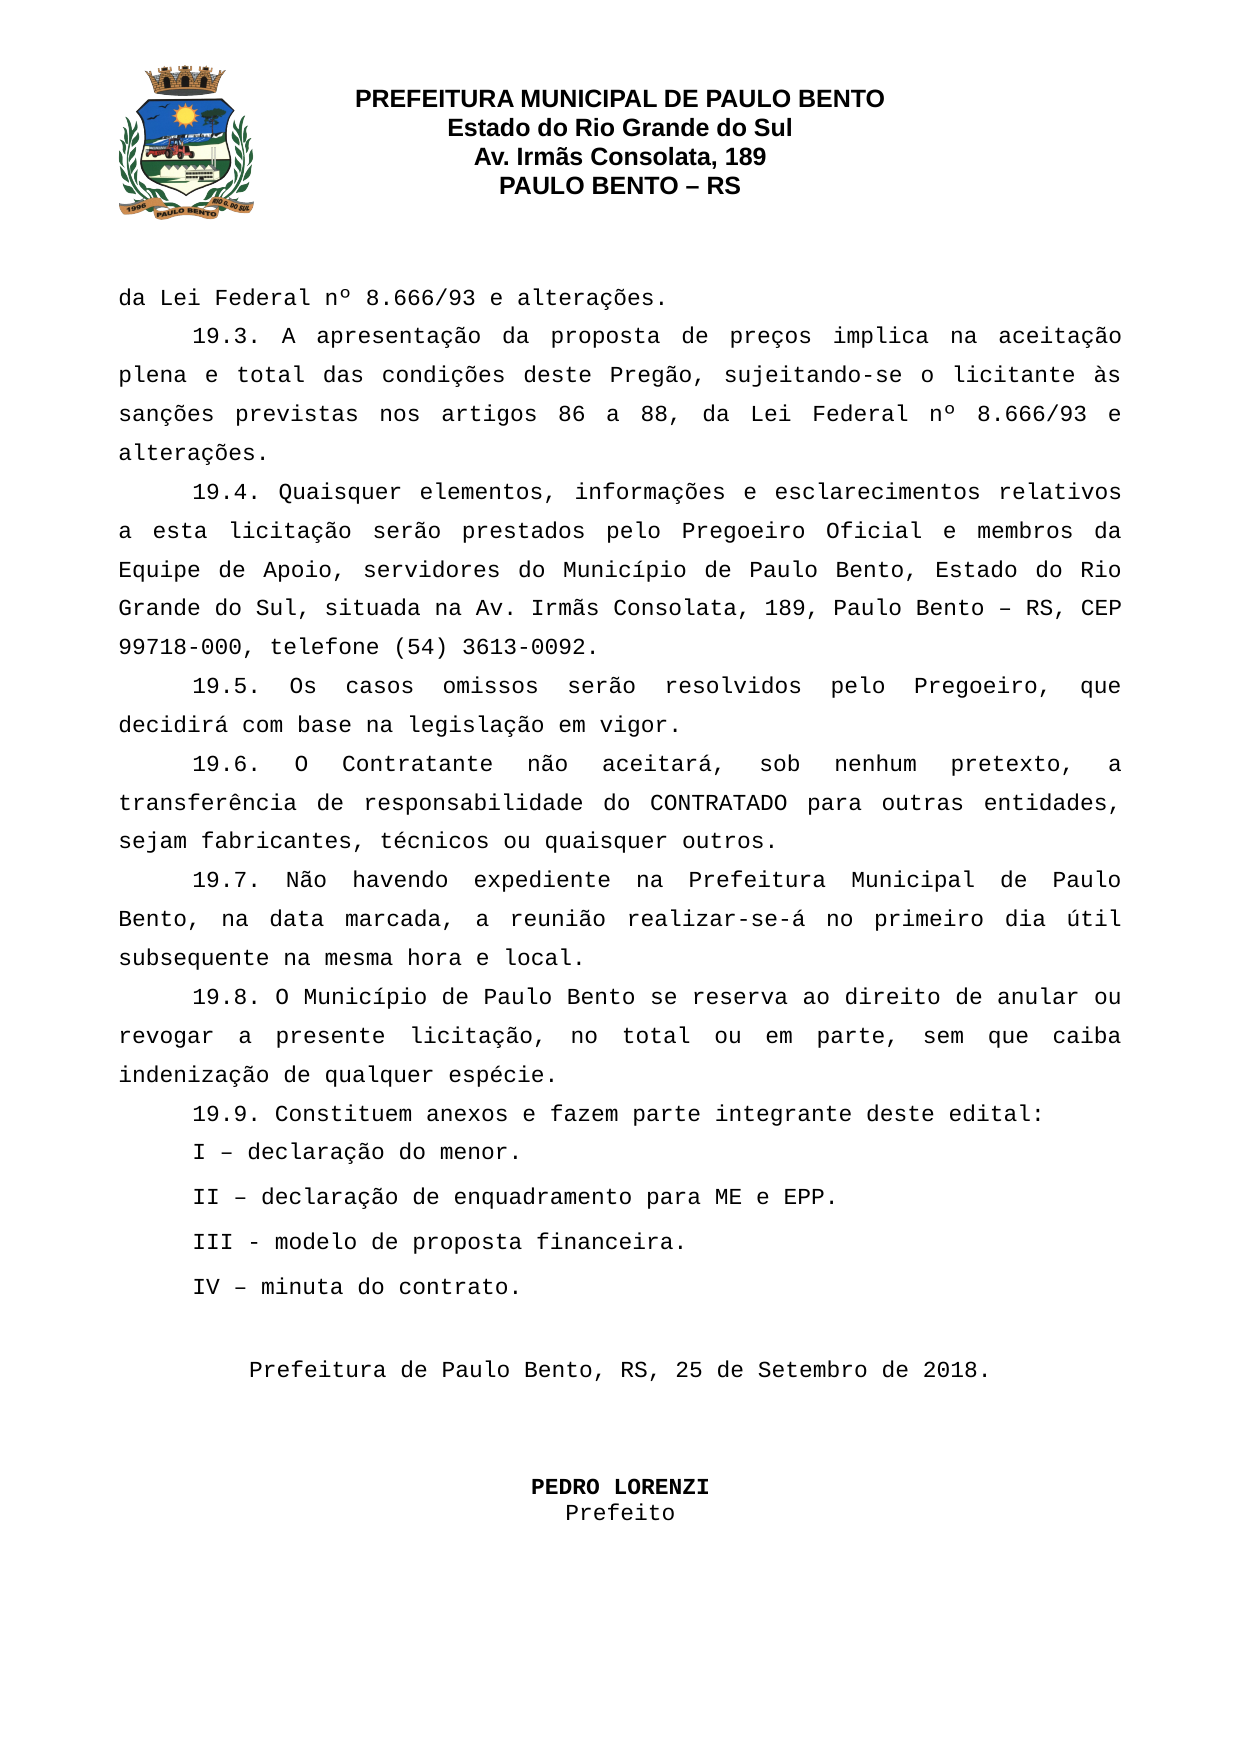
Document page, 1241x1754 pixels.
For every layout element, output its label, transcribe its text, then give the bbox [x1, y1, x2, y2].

text Prefeito [118, 1501, 1122, 1527]
text II – declaração de enquadramento para ME e EPP. [118, 1186, 1122, 1211]
text 19.8. O Município de Paulo Bento se reserva ao direito de anular ou revogar a presente licitação, no total ou em parte, sem que caiba indenização de qualquer espécie. [118, 985, 1122, 1089]
text III - modelo de proposta financeira. [118, 1230, 1122, 1256]
text PEDRO LORENZI [118, 1475, 1122, 1501]
text I – declaração do menor. [118, 1141, 1122, 1167]
text da Lei Federal nº 8.666/93 e alterações. [118, 286, 1122, 312]
text 19.6. O Contratante não aceitará, sob nenhum pretexto, a transferência de responsabilidade do CONTRATADO para outras entidades, sejam fabricantes, técnicos ou quaisquer outros. [118, 752, 1122, 856]
text 19.7. Não havendo expediente na Prefeitura Municipal de Paulo Bento, na data marcada, a reunião realizar-se-á no primeiro dia útil subsequente na mesma hora e local. [118, 869, 1122, 972]
text 19.5. Os casos omissos serão resolvidos pelo Pregoeiro, que decidirá com base na legislação em vigor. [118, 674, 1122, 739]
text 19.9. Constituem anexos e fazem parte integrante deste edital: [118, 1102, 1122, 1128]
picture [118, 65, 254, 220]
text Prefeitura de Paulo Bento, RS, 25 de Setembro de 2018. [118, 1359, 1122, 1385]
text IV – minuta do contrato. [118, 1275, 1122, 1301]
text 19.3. A apresentação da proposta de preços implica na aceitação plena e total das condições deste Pregão, sujeitando-se o licitante às sanções previstas nos artigos 86 a 88, da Lei Federal nº 8.666/93 e alterações. [118, 325, 1122, 467]
text 19.4. Quaisquer elementos, informações e esclarecimentos relativos a esta licitação serão prestados pelo Pregoeiro Oficial e membros da Equipe de Apoio, servidores do Município de Paulo Bento, Estado do Rio Grande do Sul, situada na Av. Irmãs Consolata, 189, Paulo Bento – RS, CEP 99718-000, telefone (54) 3613-0092. [118, 480, 1122, 662]
